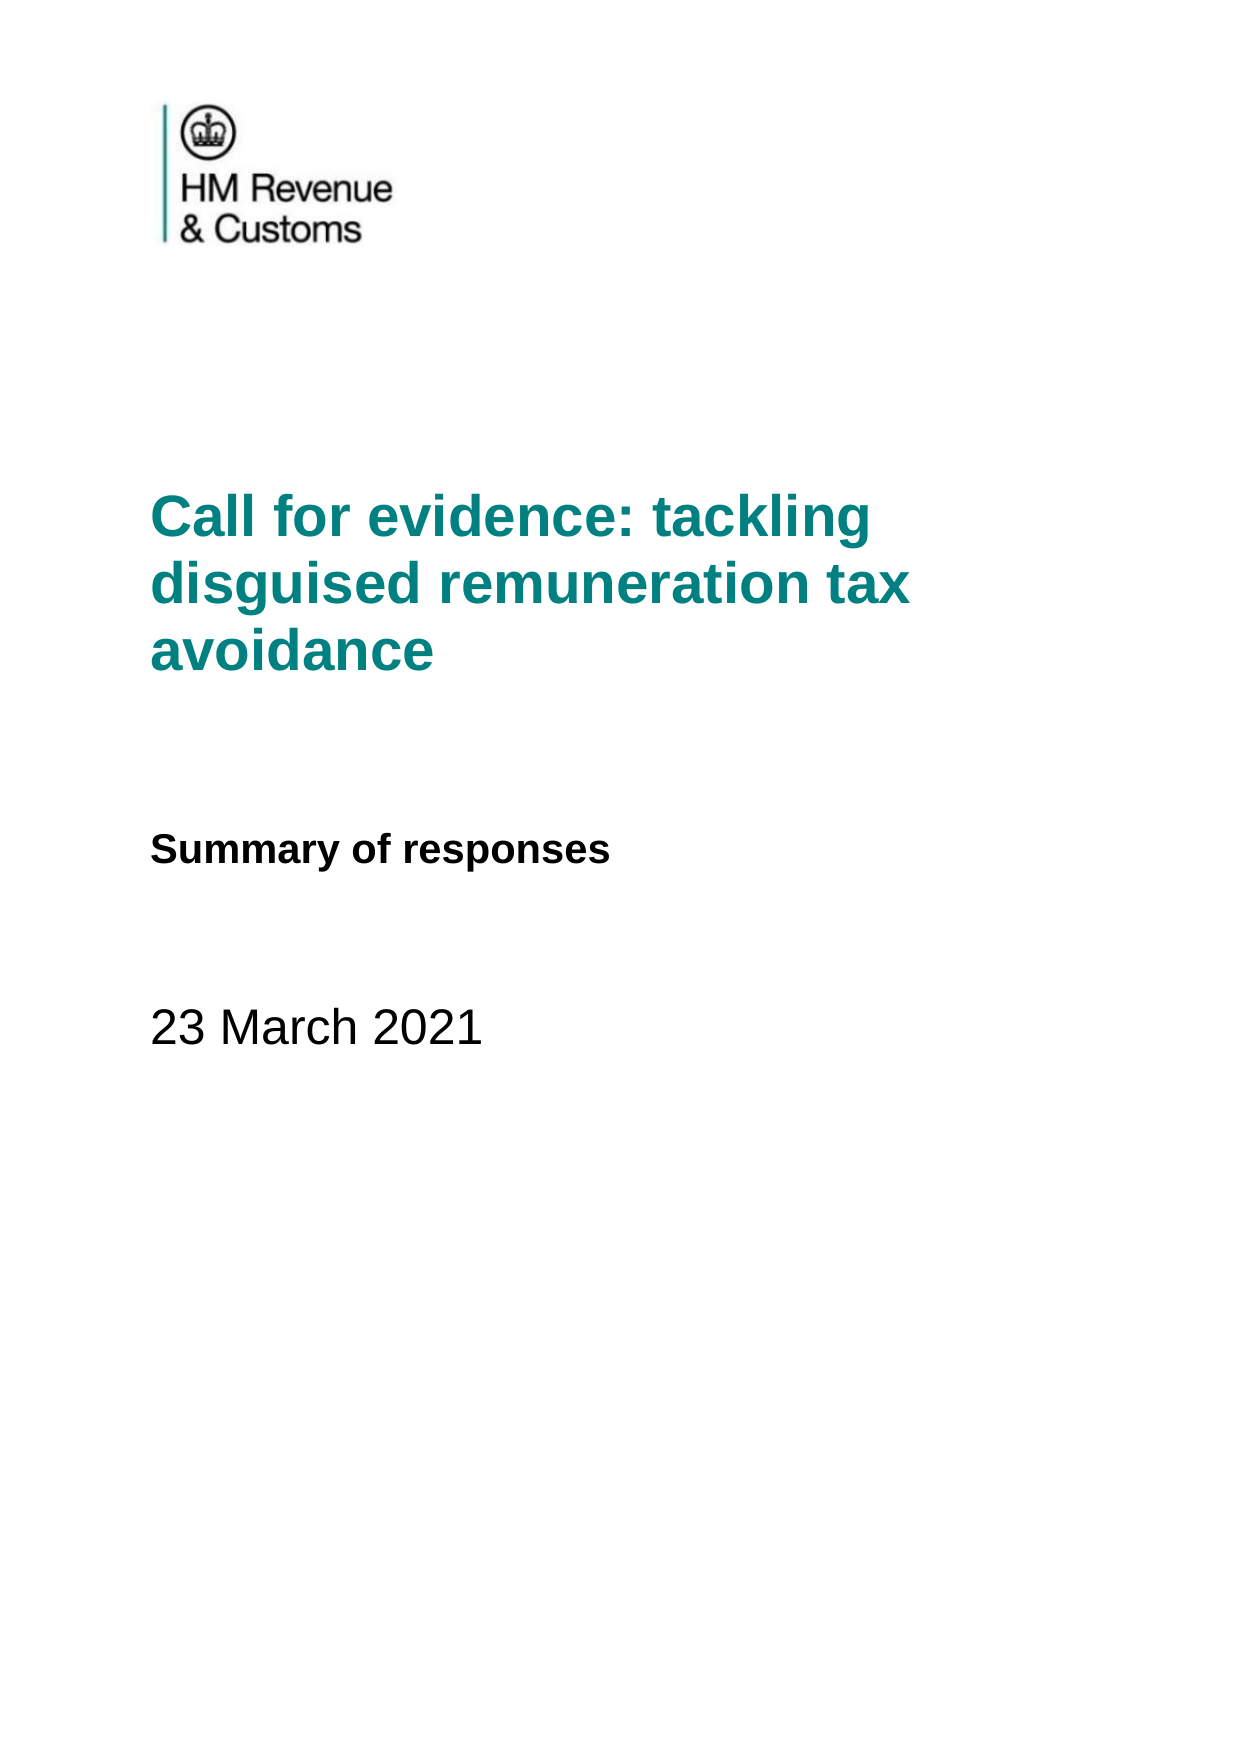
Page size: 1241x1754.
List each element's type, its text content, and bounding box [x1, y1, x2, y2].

title Call for evidence: tackling disguised remuneration tax avoidance [150, 414, 1125, 683]
subtitle Summary of responses [150, 824, 1125, 872]
text 23 March 2021 [150, 997, 1125, 1055]
